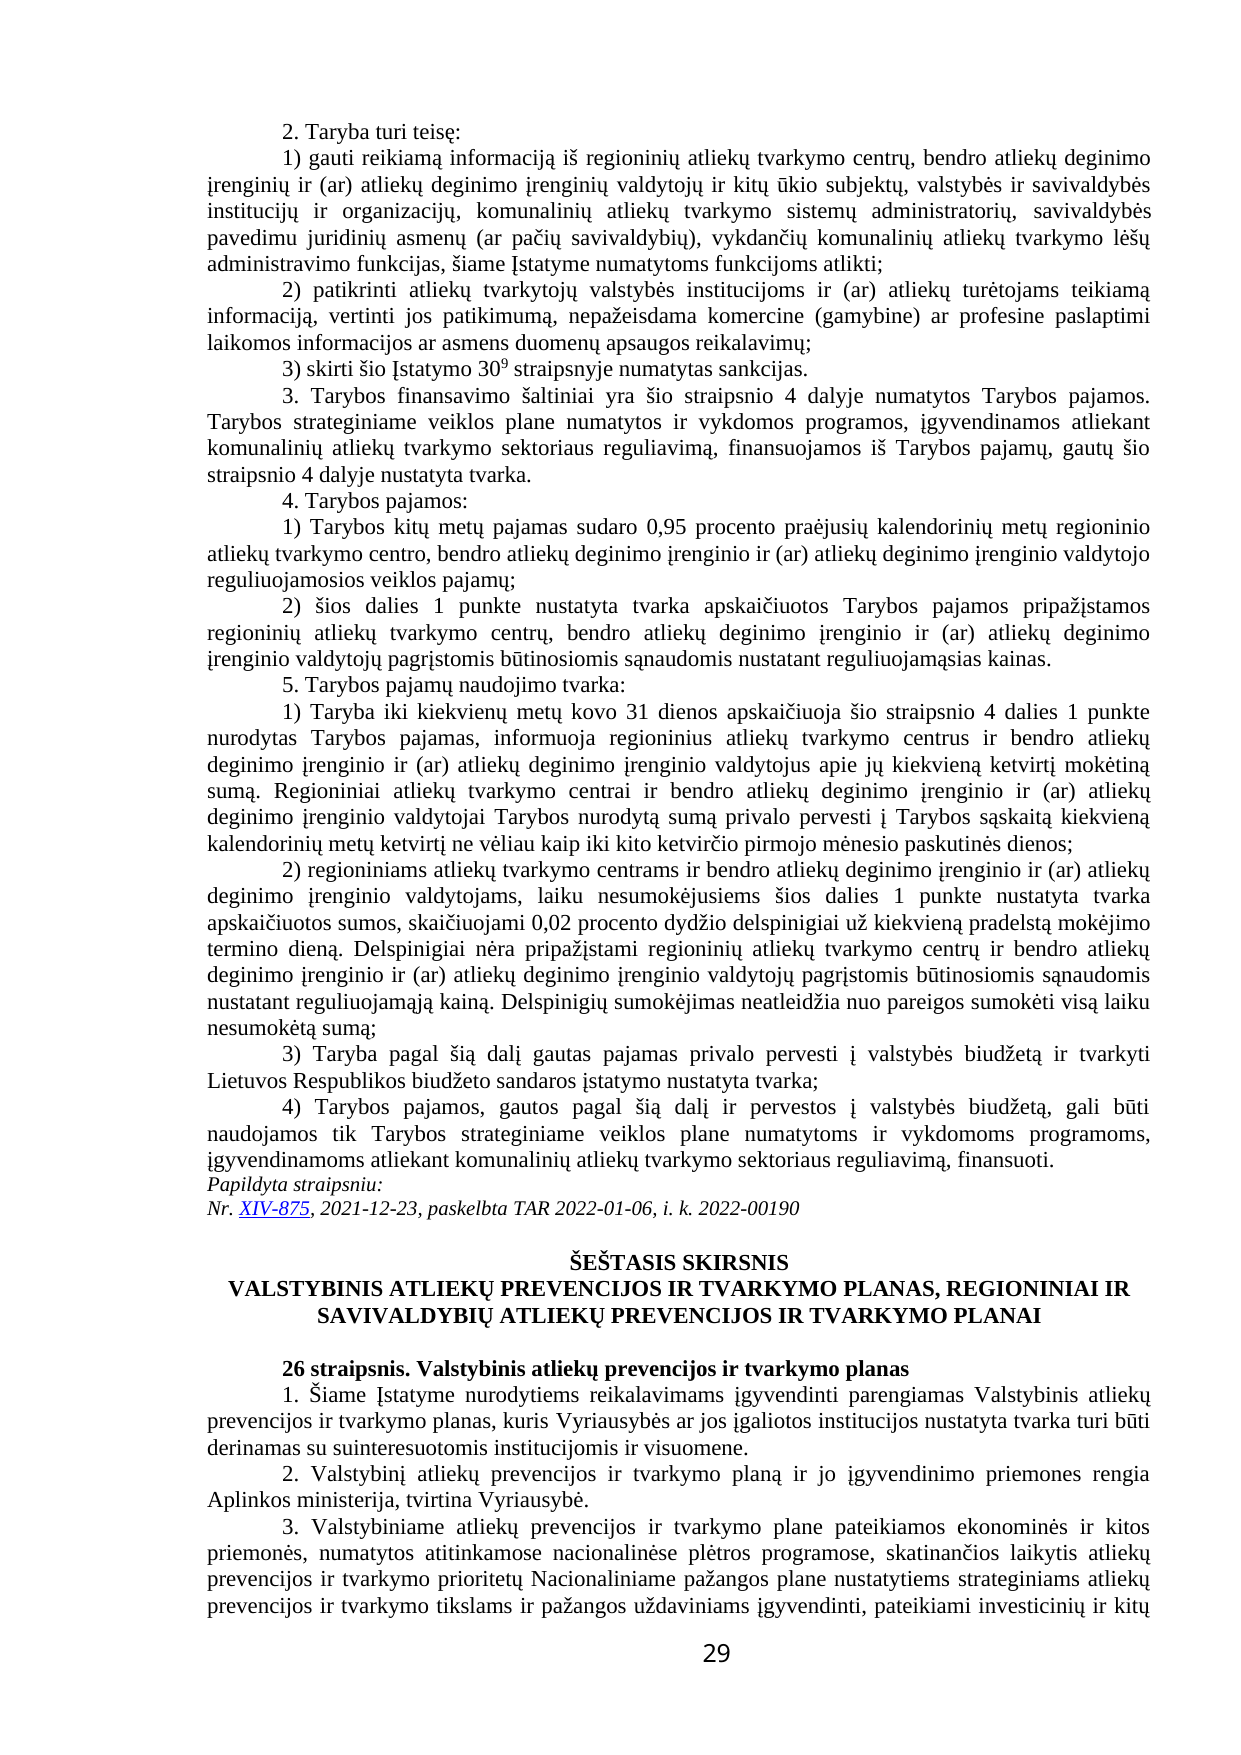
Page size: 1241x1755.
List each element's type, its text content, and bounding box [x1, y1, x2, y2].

text ŠEŠTASIS SKIRSNIS [207, 1249, 1152, 1276]
text 5. Tarybos pajamų naudojimo tvarka: [207, 672, 1152, 698]
text 1. Šiame Įstatyme nurodytiems reikalavimams įgyvendinti parengiamas Valstybinis atliekų prevencijos ir tvarkymo planas, kuris Vyriausybės ar jos įgaliotos institucijos nustatyta tvarka turi būti derinamas su suinteresuotomis institucijomis ir visuomene. [207, 1381, 1152, 1460]
text 4. Tarybos pajamos: [207, 487, 1152, 513]
text 4) Tarybos pajamos, gautos pagal šią dalį ir pervestos į valstybės biudžetą, gali būti naudojamos tik Tarybos strateginiame veiklos plane numatytoms ir vykdomoms programoms, įgyvendinamoms atliekant komunalinių atliekų tvarkymo sektoriaus reguliavimą, finansuoti. [207, 1093, 1152, 1172]
text 1) Taryba iki kiekvienų metų kovo 31 dienos apskaičiuoja šio straipsnio 4 dalies 1 punkte nurodytas Tarybos pajamas, informuoja regioninius atliekų tvarkymo centrus ir bendro atliekų deginimo įrenginio ir (ar) atliekų deginimo įrenginio valdytojus apie jų kiekvieną ketvirtį mokėtiną sumą. Regioniniai atliekų tvarkymo centrai ir bendro atliekų deginimo įrenginio ir (ar) atliekų deginimo įrenginio valdytojai Tarybos nurodytą sumą privalo pervesti į Tarybos sąskaitą kiekvieną kalendorinių metų ketvirtį ne vėliau kaip iki kito ketvirčio pirmojo mėnesio paskutinės dienos; [207, 698, 1152, 856]
text 26 straipsnis. Valstybinis atliekų prevencijos ir tvarkymo planas [207, 1354, 1152, 1381]
text 2) patikrinti atliekų tvarkytojų valstybės institucijoms ir (ar) atliekų turėtojams teikiamą informaciją, vertinti jos patikimumą, nepažeisdama komercine (gamybine) ar profesine paslaptimi laikomos informacijos ar asmens duomenų apsaugos reikalavimų; [207, 276, 1152, 355]
text 3. Valstybiniame atliekų prevencijos ir tvarkymo plane pateikiamos ekonominės ir kitos priemonės, numatytos atitinkamose nacionalinėse plėtros programose, skatinančios laikytis atliekų prevencijos ir tvarkymo prioritetų Nacionaliniame pažangos plane nustatytiems strateginiams atliekų prevencijos ir tvarkymo tikslams ir pažangos uždaviniams įgyvendinti, pateikiami investicinių ir kitų [207, 1513, 1152, 1618]
text 2) regioniniams atliekų tvarkymo centrams ir bendro atliekų deginimo įrenginio ir (ar) atliekų deginimo įrenginio valdytojams, laiku nesumokėjusiems šios dalies 1 punkte nustatyta tvarka apskaičiuotos sumos, skaičiuojami 0,02 procento dydžio delspinigiai už kiekvieną pradelstą mokėjimo termino dieną. Delspinigiai nėra pripažįstami regioninių atliekų tvarkymo centrų ir bendro atliekų deginimo įrenginio ir (ar) atliekų deginimo įrenginio valdytojų pagrįstomis būtinosiomis sąnaudomis nustatant reguliuojamąją kainą. Delspinigių sumokėjimas neatleidžia nuo pareigos sumokėti visą laiku nesumokėtą sumą; [207, 856, 1152, 1041]
text 3. Tarybos finansavimo šaltiniai yra šio straipsnio 4 dalyje numatytos Tarybos pajamos. Tarybos strateginiame veiklos plane numatytos ir vykdomos programos, įgyvendinamos atliekant komunalinių atliekų tvarkymo sektoriaus reguliavimą, finansuojamos iš Tarybos pajamų, gautų šio straipsnio 4 dalyje nustatyta tvarka. [207, 382, 1152, 487]
text 2. Valstybinį atliekų prevencijos ir tvarkymo planą ir jo įgyvendinimo priemones rengia Aplinkos ministerija, tvirtina Vyriausybė. [207, 1460, 1152, 1513]
text Nr. XIV-875, 2021-12-23, paskelbta TAR 2022-01-06, i. k. 2022-00190 [207, 1196, 1152, 1220]
text 3) skirti šio Įstatymo 309 straipsnyje numatytas sankcijas. [207, 355, 1152, 382]
text 3) Taryba pagal šią dalį gautas pajamas privalo pervesti į valstybės biudžetą ir tvarkyti Lietuvos Respublikos biudžeto sandaros įstatymo nustatyta tvarka; [207, 1041, 1152, 1093]
text 1) gauti reikiamą informaciją iš regioninių atliekų tvarkymo centrų, bendro atliekų deginimo įrenginių ir (ar) atliekų deginimo įrenginių valdytojų ir kitų ūkio subjektų, valstybės ir savivaldybės institucijų ir organizacijų, komunalinių atliekų tvarkymo sistemų administratorių, savivaldybės pavedimu juridinių asmenų (ar pačių savivaldybių), vykdančių komunalinių atliekų tvarkymo lėšų administravimo funkcijas, šiame Įstatyme numatytoms funkcijoms atlikti; [207, 144, 1152, 276]
text Papildyta straipsniu: [207, 1172, 1152, 1196]
text 1) Tarybos kitų metų pajamas sudaro 0,95 procento praėjusių kalendorinių metų regioninio atliekų tvarkymo centro, bendro atliekų deginimo įrenginio ir (ar) atliekų deginimo įrenginio valdytojo reguliuojamosios veiklos pajamų; [207, 513, 1152, 592]
text 2) šios dalies 1 punkte nustatyta tvarka apskaičiuotos Tarybos pajamos pripažįstamos regioninių atliekų tvarkymo centrų, bendro atliekų deginimo įrenginio ir (ar) atliekų deginimo įrenginio valdytojų pagrįstomis būtinosiomis sąnaudomis nustatant reguliuojamąsias kainas. [207, 592, 1152, 672]
text VALSTYBINIS ATLIEKŲ PREVENCIJOS IR TVARKYMO PLANAS, REGIONINIAI IR SAVIVALDYBIŲ ATLIEKŲ PREVENCIJOS IR TVARKYMO PLANAI [207, 1276, 1152, 1328]
text 2. Taryba turi teisę: [207, 118, 1152, 144]
